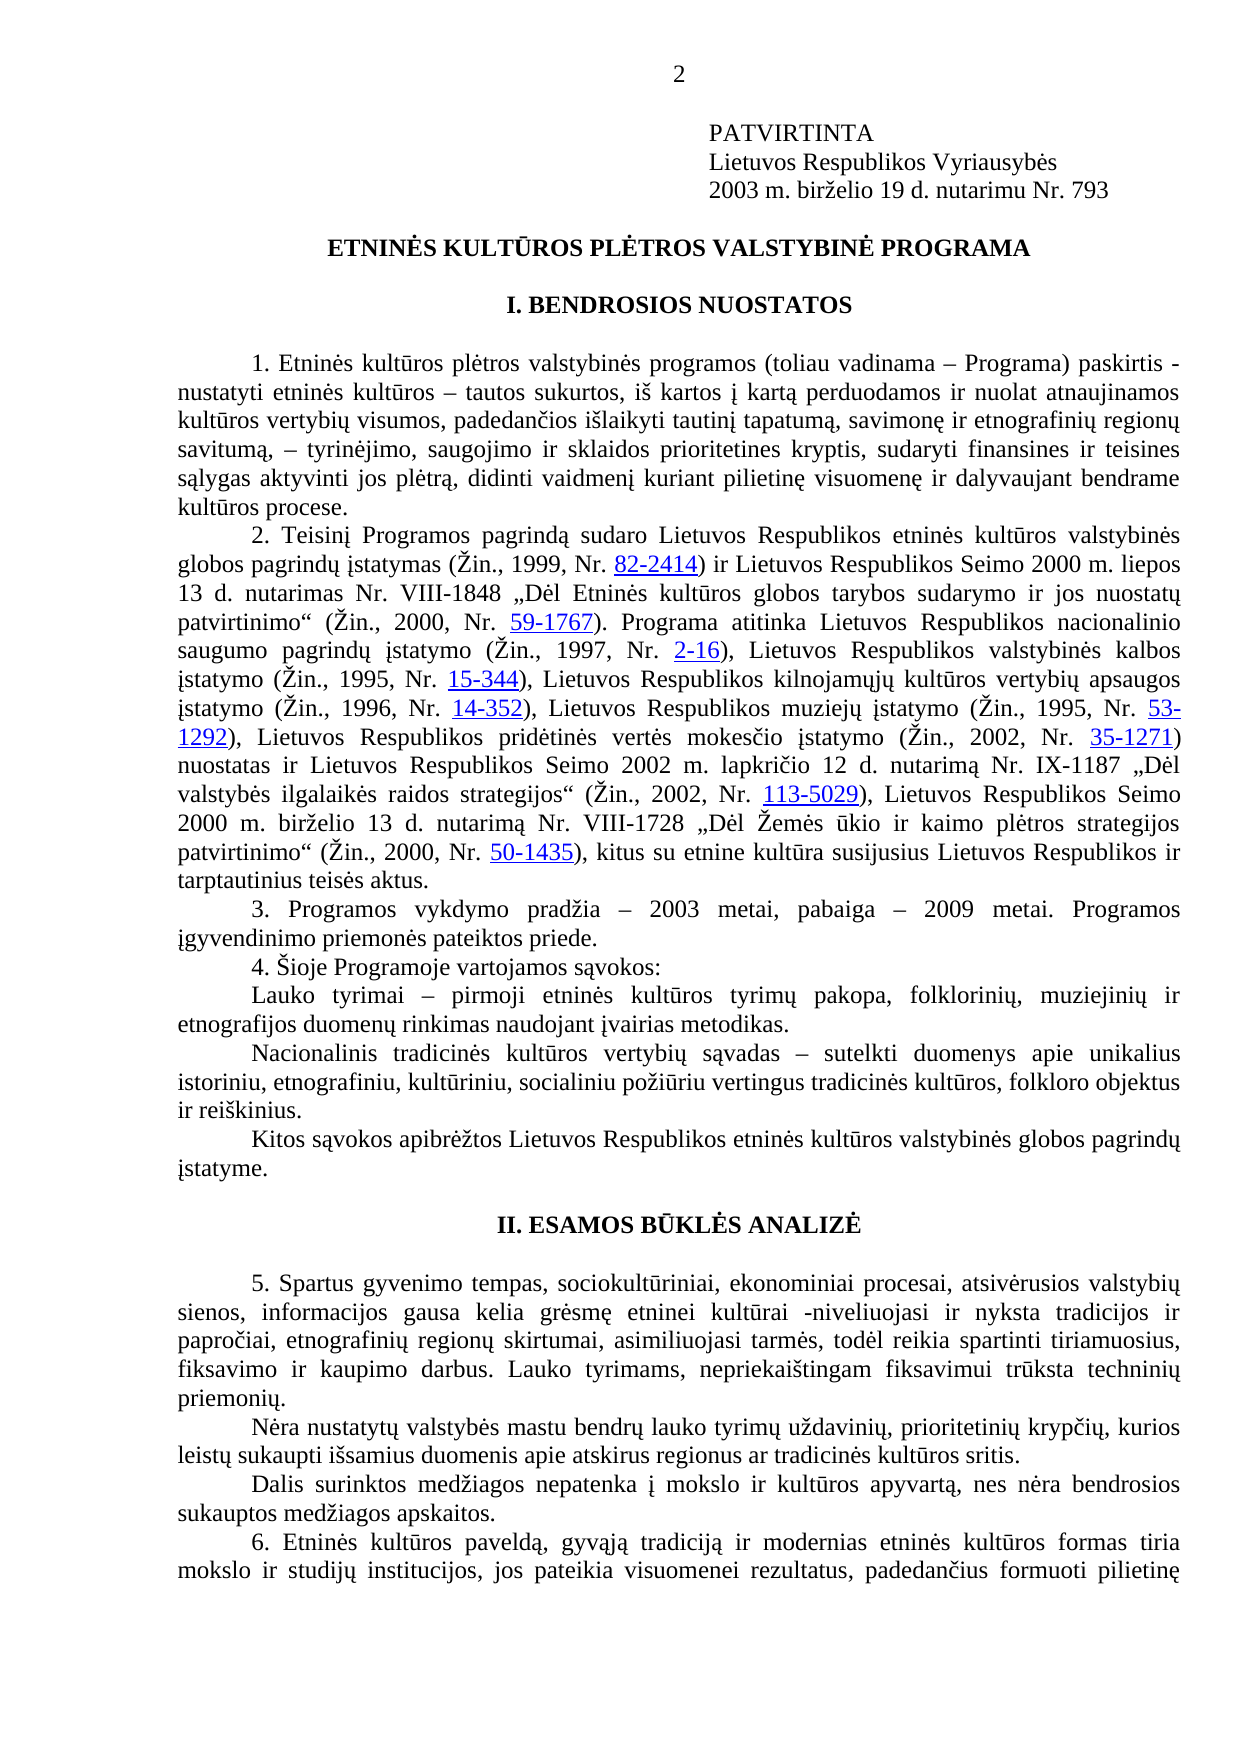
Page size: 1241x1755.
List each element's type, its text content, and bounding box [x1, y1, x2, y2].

text Kitos sąvokos apibrėžtos Lietuvos Respublikos etninės kultūros valstybinės globos pagrindų įstatyme. [177, 1124, 1181, 1182]
text 2. Teisinį Programos pagrindą sudaro Lietuvos Respublikos etninės kultūros valstybinės globos pagrindų įstatymas (Žin., 1999, Nr. 82-2414) ir Lietuvos Respublikos Seimo 2000 m. liepos 13 d. nutarimas Nr. VIII-1848 „Dėl Etninės kultūros globos tarybos sudarymo ir jos nuostatų patvirtinimo“ (Žin., 2000, Nr. 59-1767). Programa atitinka Lietuvos Respublikos nacionalinio saugumo pagrindų įstatymo (Žin., 1997, Nr. 2-16), Lietuvos Respublikos valstybinės kalbos įstatymo (Žin., 1995, Nr. 15-344), Lietuvos Respublikos kilnojamųjų kultūros vertybių apsaugos įstatymo (Žin., 1996, Nr. 14-352), Lietuvos Respublikos muziejų įstatymo (Žin., 1995, Nr. 53-1292), Lietuvos Respublikos pridėtinės vertės mokesčio įstatymo (Žin., 2002, Nr. 35-1271) nuostatas ir Lietuvos Respublikos Seimo 2002 m. lapkričio 12 d. nutarimą Nr. IX-1187 „Dėl valstybės ilgalaikės raidos strategijos“ (Žin., 2002, Nr. 113-5029), Lietuvos Respublikos Seimo 2000 m. birželio 13 d. nutarimą Nr. VIII-1728 „Dėl Žemės ūkio ir kaimo plėtros strategijos patvirtinimo“ (Žin., 2000, Nr. 50-1435), kitus su etnine kultūra susijusius Lietuvos Respublikos ir tarptautinius teisės aktus. [177, 521, 1181, 894]
text Lietuvos Respublikos Vyriausybės [177, 147, 1181, 176]
text PATVIRTINTA [177, 118, 1181, 147]
text Nėra nustatytų valstybės mastu bendrų lauko tyrimų uždavinių, prioritetinių krypčių, kurios leistų sukaupti išsamius duomenis apie atskirus regionus ar tradicinės kultūros sritis. [177, 1412, 1181, 1469]
text II. ESAMOS BŪKLĖS ANALIZĖ [177, 1211, 1181, 1239]
text I. BENDROSIOS NUOSTATOS [177, 291, 1181, 319]
text Dalis surinktos medžiagos nepatenka į mokslo ir kultūros apyvartą, nes nėra bendrosios sukauptos medžiagos apskaitos. [177, 1469, 1181, 1527]
text Nacionalinis tradicinės kultūros vertybių sąvadas – sutelkti duomenys apie unikalius istoriniu, etnografiniu, kultūriniu, socialiniu požiūriu vertingus tradicinės kultūros, folkloro objektus ir reiškinius. [177, 1038, 1181, 1124]
text 2003 m. birželio 19 d. nutarimu Nr. 793 [177, 176, 1181, 204]
text 1. Etninės kultūros plėtros valstybinės programos (toliau vadinama – Programa) paskirtis -nustatyti etninės kultūros – tautos sukurtos, iš kartos į kartą perduodamos ir nuolat atnaujinamos kultūros vertybių visumos, padedančios išlaikyti tautinį tapatumą, savimonę ir etnografinių regionų savitumą, – tyrinėjimo, saugojimo ir sklaidos prioritetines kryptis, sudaryti finansines ir teisines sąlygas aktyvinti jos plėtrą, didinti vaidmenį kuriant pilietinę visuomenę ir dalyvaujant bendrame kultūros procese. [177, 348, 1181, 521]
text 3. Programos vykdymo pradžia – 2003 metai, pabaiga – 2009 metai. Programos įgyvendinimo priemonės pateiktos priede. [177, 894, 1181, 952]
text ETNINĖS KULTŪROS PLĖTROS VALSTYBINĖ PROGRAMA [177, 233, 1181, 262]
text 6. Etninės kultūros paveldą, gyvąją tradiciją ir modernias etninės kultūros formas tiria mokslo ir studijų institucijos, jos pateikia visuomenei rezultatus, padedančius formuoti pilietinę [177, 1527, 1181, 1584]
text 5. Spartus gyvenimo tempas, sociokultūriniai, ekonominiai procesai, atsivėrusios valstybių sienos, informacijos gausa kelia grėsmę etninei kultūrai -niveliuojasi ir nyksta tradicijos ir papročiai, etnografinių regionų skirtumai, asimiliuojasi tarmės, todėl reikia spartinti tiriamuosius, fiksavimo ir kaupimo darbus. Lauko tyrimams, nepriekaištingam fiksavimui trūksta techninių priemonių. [177, 1268, 1181, 1412]
text Lauko tyrimai – pirmoji etninės kultūros tyrimų pakopa, folklorinių, muziejinių ir etnografijos duomenų rinkimas naudojant įvairias metodikas. [177, 981, 1181, 1038]
text 4. Šioje Programoje vartojamos sąvokos: [177, 952, 1181, 981]
